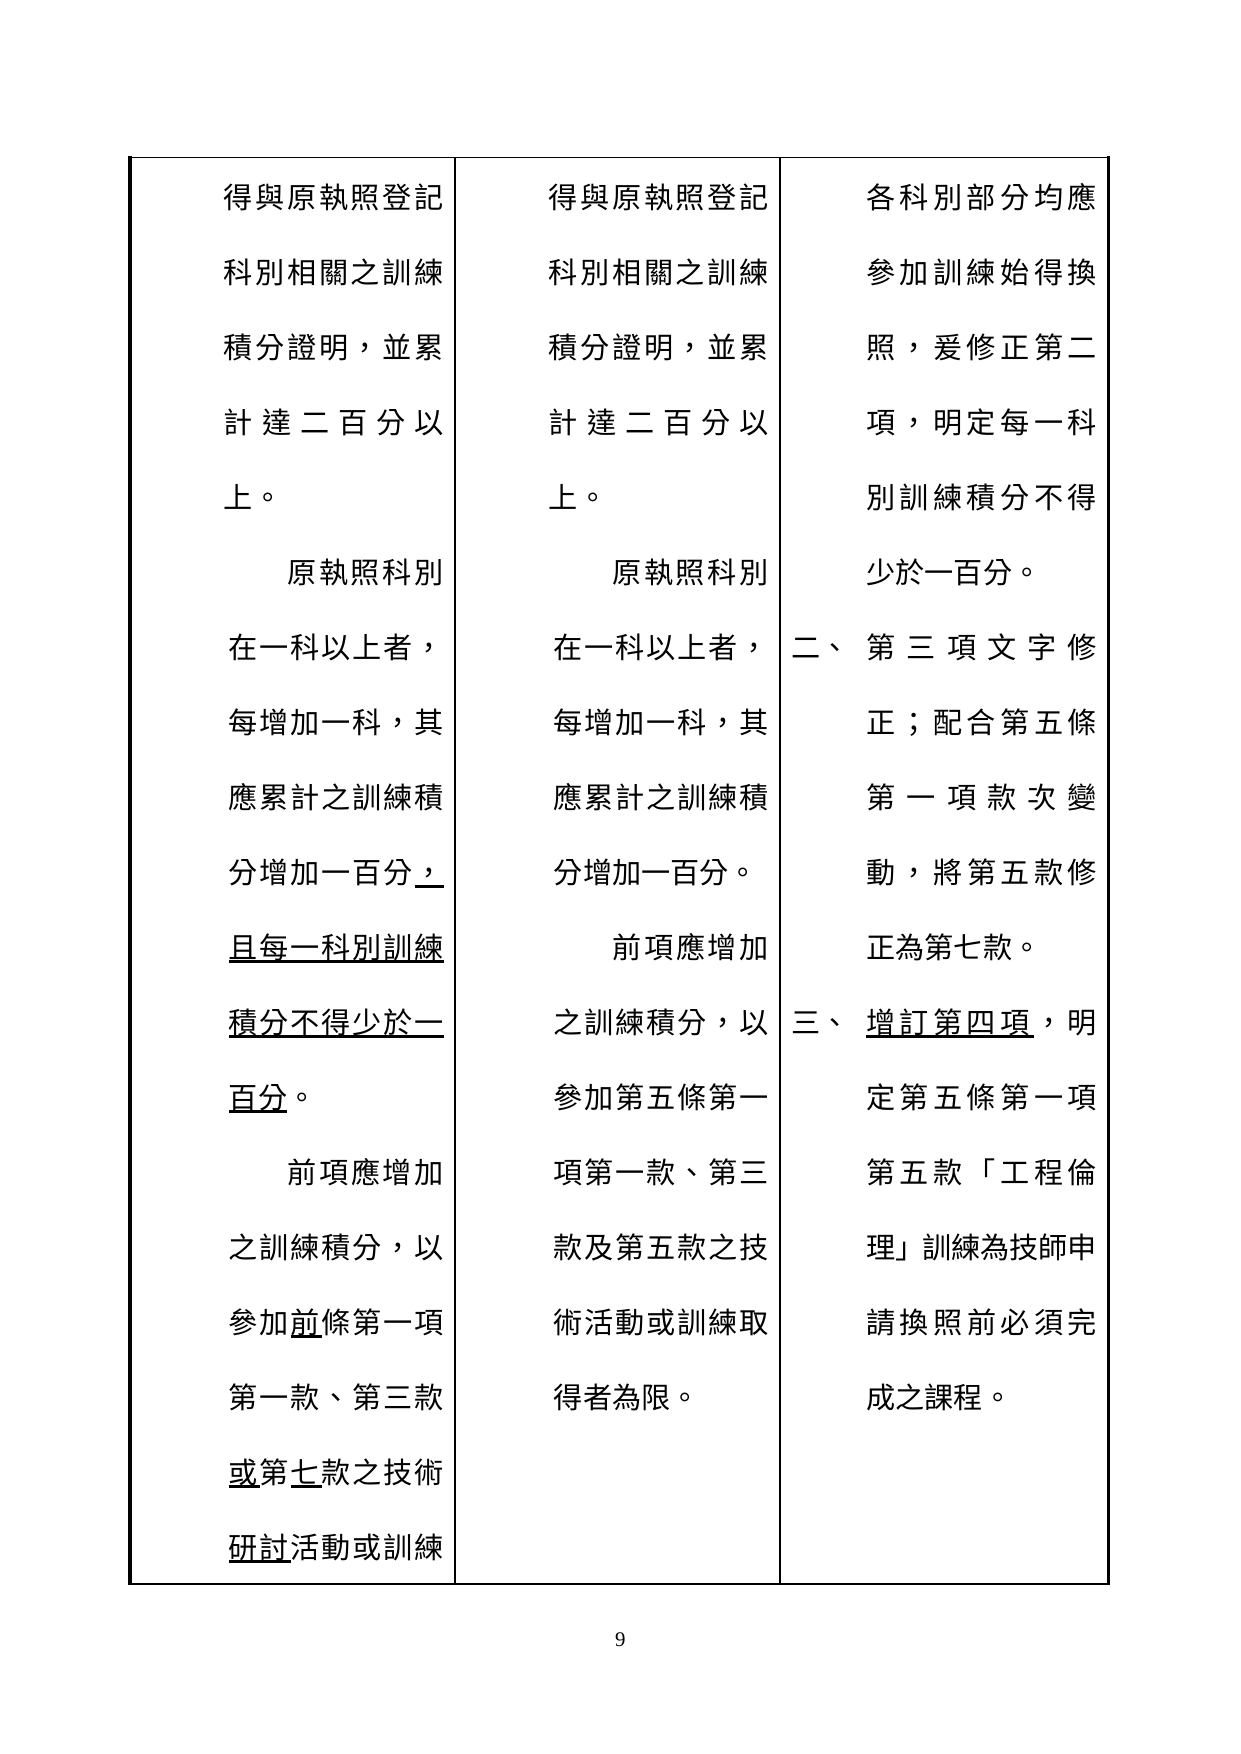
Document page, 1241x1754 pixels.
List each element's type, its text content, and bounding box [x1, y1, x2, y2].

table_cell 得與原執照登記科別相關之訓練積分證明，並累計達二百分以上。 原執照科別在一科以上者，每增加一科，其應累計之訓練積分增加一百分。 前項應增加之訓練積分，以參加第五條第一項第一款、第三款及第五款之技術活動或訓練取得者為限。 [456, 158, 779, 1583]
table_cell 各科別部分均應參加訓練始得換照，爰修正第二項，明定每一科別訓練積分不得少於一百分。 第三項文字修正；配合第五條第一項款次變動，將第五款修正為第七款。 增訂第四項，明定第五條第一項第五款「工程倫理」訓練為技師申請換照前必須完成之課程。 [781, 158, 1107, 1583]
table_cell 得與原執照登記科別相關之訓練積分證明，並累計達二百分以上。 原執照科別在一科以上者，每增加一科，其應累計之訓練積分增加一百分，且每一科別訓練積分不得少於一百分。 前項應增加之訓練積分，以參加前條第一項第一款、第三款或第七款之技術研討活動或訓練 [132, 158, 454, 1583]
